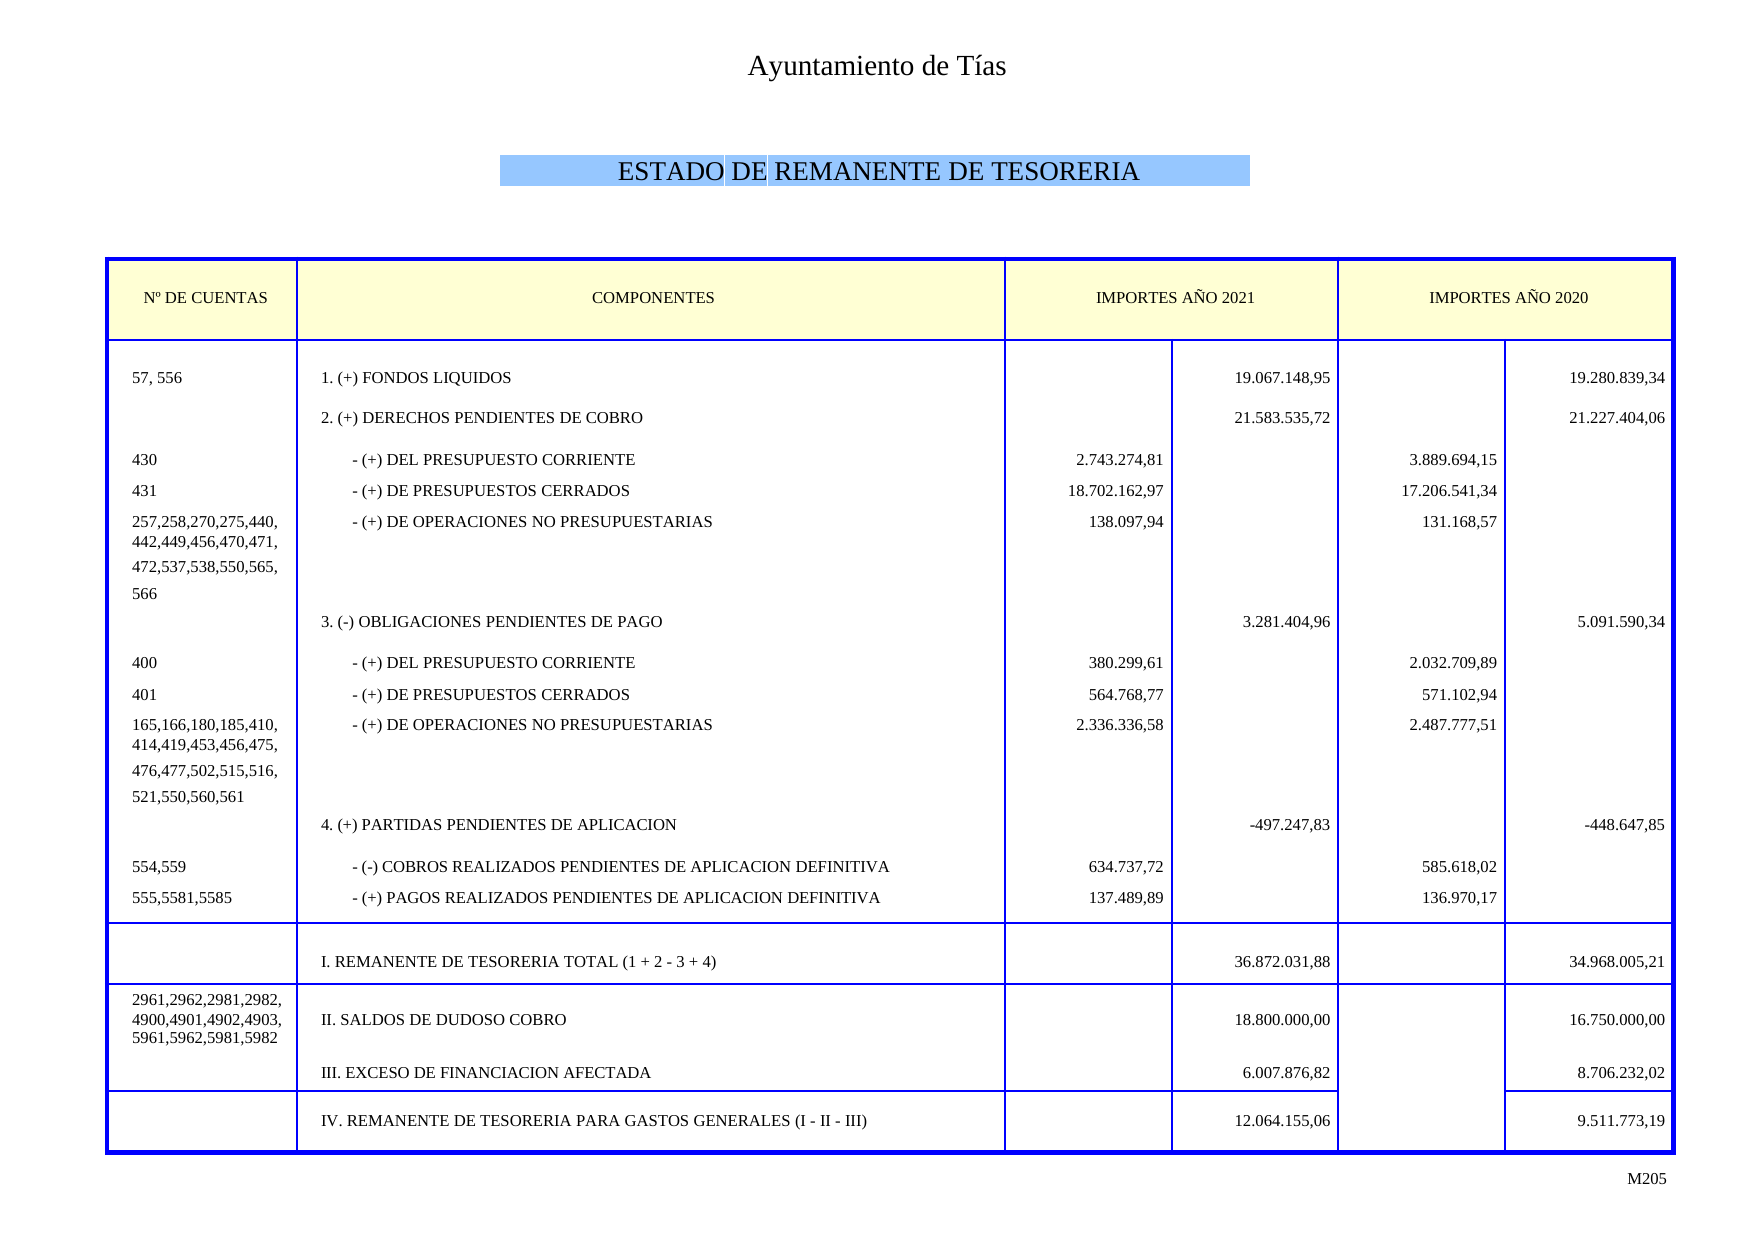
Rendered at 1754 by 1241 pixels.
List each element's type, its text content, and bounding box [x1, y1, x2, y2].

table_cell 3.281.404,96 [1173, 612, 1337, 642]
table_cell 430 [109, 439, 296, 476]
table_cell [1506, 476, 1671, 507]
table_cell IV. REMANENTE DE TESORERIA PARA GASTOS GENERALES (I - II - III) [298, 1092, 1004, 1150]
table_cell 585.618,02 [1339, 846, 1504, 882]
table_cell [298, 736, 1004, 763]
table_cell 566 [109, 586, 296, 612]
table_cell [1339, 586, 1504, 612]
table_cell 19.280.839,34 [1506, 341, 1671, 392]
table_cell [109, 392, 296, 439]
table_cell 12.064.155,06 [1173, 1092, 1337, 1150]
table_cell 431 [109, 476, 296, 507]
table_cell 2.032.709,89 [1339, 643, 1504, 679]
table_cell -497.247,83 [1173, 816, 1337, 846]
table_cell 6.007.876,82 [1173, 1059, 1337, 1090]
table_cell 401 [109, 679, 296, 710]
table_cell 18.800.000,00 [1173, 1011, 1337, 1028]
table_cell 5961,5962,5981,5982 [109, 1028, 296, 1059]
table_cell - (+) DE OPERACIONES NO PRESUPUESTARIAS [298, 507, 1004, 533]
text M205 [89, 1169, 1667, 1188]
table_cell [1173, 1028, 1337, 1059]
table_cell - (+) DE PRESUPUESTOS CERRADOS [298, 679, 1004, 710]
table_cell - (+) DE PRESUPUESTOS CERRADOS [298, 476, 1004, 507]
table_cell [1506, 533, 1671, 559]
table_cell [1339, 763, 1504, 789]
table_cell 21.583.535,72 [1173, 392, 1337, 439]
table_cell 36.872.031,88 [1173, 924, 1337, 983]
table_cell 57, 556 [109, 341, 296, 392]
table_cell 472,537,538,550,565, [109, 560, 296, 586]
table_cell [1506, 507, 1671, 533]
table_cell 137.489,89 [1006, 882, 1171, 922]
table_cell 9.511.773,19 [1506, 1092, 1671, 1150]
table_cell 571.102,94 [1339, 679, 1504, 710]
text Ayuntamiento de Tías [89, 48, 1664, 82]
table_cell 442,449,456,470,471, [109, 533, 296, 559]
table_cell 4900,4901,4902,4903, [109, 1011, 296, 1028]
table_cell [109, 612, 296, 642]
table_cell 476,477,502,515,516, [109, 763, 296, 789]
table_cell [1339, 985, 1504, 1150]
table_cell 2.487.777,51 [1339, 710, 1504, 736]
table_cell - (+) PAGOS REALIZADOS PENDIENTES DE APLICACION DEFINITIVA [298, 882, 1004, 922]
table_header IMPORTES AÑO 2020 [1339, 261, 1671, 339]
table_cell [1006, 533, 1171, 559]
table_cell [1173, 679, 1337, 710]
table_cell [1173, 763, 1337, 789]
table_cell [298, 560, 1004, 586]
table_cell I. REMANENTE DE TESORERIA TOTAL (1 + 2 - 3 + 4) [298, 924, 1004, 983]
table_cell 521,550,560,561 [109, 789, 296, 816]
table_cell [1173, 985, 1337, 1011]
table_cell [1339, 560, 1504, 586]
table_cell 2961,2962,2981,2982, [109, 985, 296, 1011]
table_cell [1173, 586, 1337, 612]
table_cell [1006, 586, 1171, 612]
table_cell [1006, 560, 1171, 586]
table_cell [1173, 560, 1337, 586]
table_cell [298, 533, 1004, 559]
table_cell [109, 924, 296, 983]
table_cell 257,258,270,275,440, [109, 507, 296, 533]
table_cell 3. (-) OBLIGACIONES PENDIENTES DE PAGO [298, 612, 1004, 642]
table_cell 34.968.005,21 [1506, 924, 1671, 983]
table_cell 400 [109, 643, 296, 679]
table_cell [1506, 985, 1671, 1011]
table_cell 5.091.590,34 [1506, 612, 1671, 642]
table_cell 17.206.541,34 [1339, 476, 1504, 507]
table_cell [1339, 392, 1504, 439]
table_cell 2.336.336,58 [1006, 710, 1171, 736]
table_cell - (+) DEL PRESUPUESTO CORRIENTE [298, 643, 1004, 679]
table_cell [1339, 341, 1504, 392]
table_cell [1339, 924, 1504, 983]
table_cell [298, 586, 1004, 612]
table_cell [1173, 710, 1337, 736]
table_cell III. EXCESO DE FINANCIACION AFECTADA [298, 1059, 1004, 1090]
text ESTADO DE REMANENTE DE TESORERIA [89, 155, 1660, 186]
table_cell [298, 985, 1004, 1011]
table_cell - (-) COBROS REALIZADOS PENDIENTES DE APLICACION DEFINITIVA [298, 846, 1004, 882]
table_cell 554,559 [109, 846, 296, 882]
table_cell 21.227.404,06 [1506, 392, 1671, 439]
table_cell [1506, 710, 1671, 736]
table_cell [109, 1059, 296, 1090]
table_cell 16.750.000,00 [1506, 1011, 1671, 1028]
table_cell [1006, 1092, 1171, 1150]
table_cell [298, 1028, 1004, 1059]
table_cell 414,419,453,456,475, [109, 736, 296, 763]
table_cell [1339, 736, 1504, 763]
table_cell 2. (+) DERECHOS PENDIENTES DE COBRO [298, 392, 1004, 439]
table_cell [1006, 736, 1171, 763]
table_cell [1173, 476, 1337, 507]
table_cell II. SALDOS DE DUDOSO COBRO [298, 1011, 1004, 1028]
table_cell 1. (+) FONDOS LIQUIDOS [298, 341, 1004, 392]
table_cell [109, 816, 296, 846]
table_cell [1506, 763, 1671, 789]
table_cell [1173, 882, 1337, 922]
table_cell [1173, 736, 1337, 763]
table_cell 8.706.232,02 [1506, 1059, 1671, 1090]
table_cell [298, 763, 1004, 789]
table_cell - (+) DE OPERACIONES NO PRESUPUESTARIAS [298, 710, 1004, 736]
table_cell [1339, 533, 1504, 559]
table_cell 19.067.148,95 [1173, 341, 1337, 392]
table_cell - (+) DEL PRESUPUESTO CORRIENTE [298, 439, 1004, 476]
table_cell [1173, 643, 1337, 679]
table_cell [1173, 533, 1337, 559]
table_cell [1506, 736, 1671, 763]
table_cell [1506, 586, 1671, 612]
table_cell [1173, 439, 1337, 476]
table_cell [1339, 789, 1504, 816]
table_cell 2.743.274,81 [1006, 439, 1171, 476]
table_cell 634.737,72 [1006, 846, 1171, 882]
table_header Nº DE CUENTAS [109, 261, 296, 339]
table_cell 18.702.162,97 [1006, 476, 1171, 507]
table_cell 564.768,77 [1006, 679, 1171, 710]
table_cell [1006, 985, 1171, 1090]
table_cell [1506, 643, 1671, 679]
table_cell [1006, 763, 1171, 789]
table_cell [1173, 789, 1337, 816]
table_cell [1006, 924, 1171, 983]
table_cell 138.097,94 [1006, 507, 1171, 533]
table_cell [1506, 679, 1671, 710]
table_cell [1006, 612, 1171, 642]
table_cell [1173, 507, 1337, 533]
table_cell [298, 789, 1004, 816]
table_cell 555,5581,5585 [109, 882, 296, 922]
table_cell [1006, 816, 1171, 846]
table_cell [1173, 846, 1337, 882]
table_cell [1506, 560, 1671, 586]
table_cell [1339, 816, 1504, 846]
table_cell 131.168,57 [1339, 507, 1504, 533]
table_cell 136.970,17 [1339, 882, 1504, 922]
table_cell [1506, 1028, 1671, 1059]
table_cell [109, 1092, 296, 1150]
table_cell [1006, 341, 1171, 392]
table_cell 165,166,180,185,410, [109, 710, 296, 736]
table_header IMPORTES AÑO 2021 [1006, 261, 1337, 339]
table_cell -448.647,85 [1506, 816, 1671, 846]
table_cell [1506, 789, 1671, 816]
table_cell 380.299,61 [1006, 643, 1171, 679]
table_cell [1506, 846, 1671, 882]
table_cell [1506, 882, 1671, 922]
table_cell [1006, 392, 1171, 439]
table_cell [1006, 789, 1171, 816]
table_cell [1506, 439, 1671, 476]
table_cell 4. (+) PARTIDAS PENDIENTES DE APLICACION [298, 816, 1004, 846]
table_cell [1339, 612, 1504, 642]
table_cell 3.889.694,15 [1339, 439, 1504, 476]
table_header COMPONENTES [298, 261, 1004, 339]
